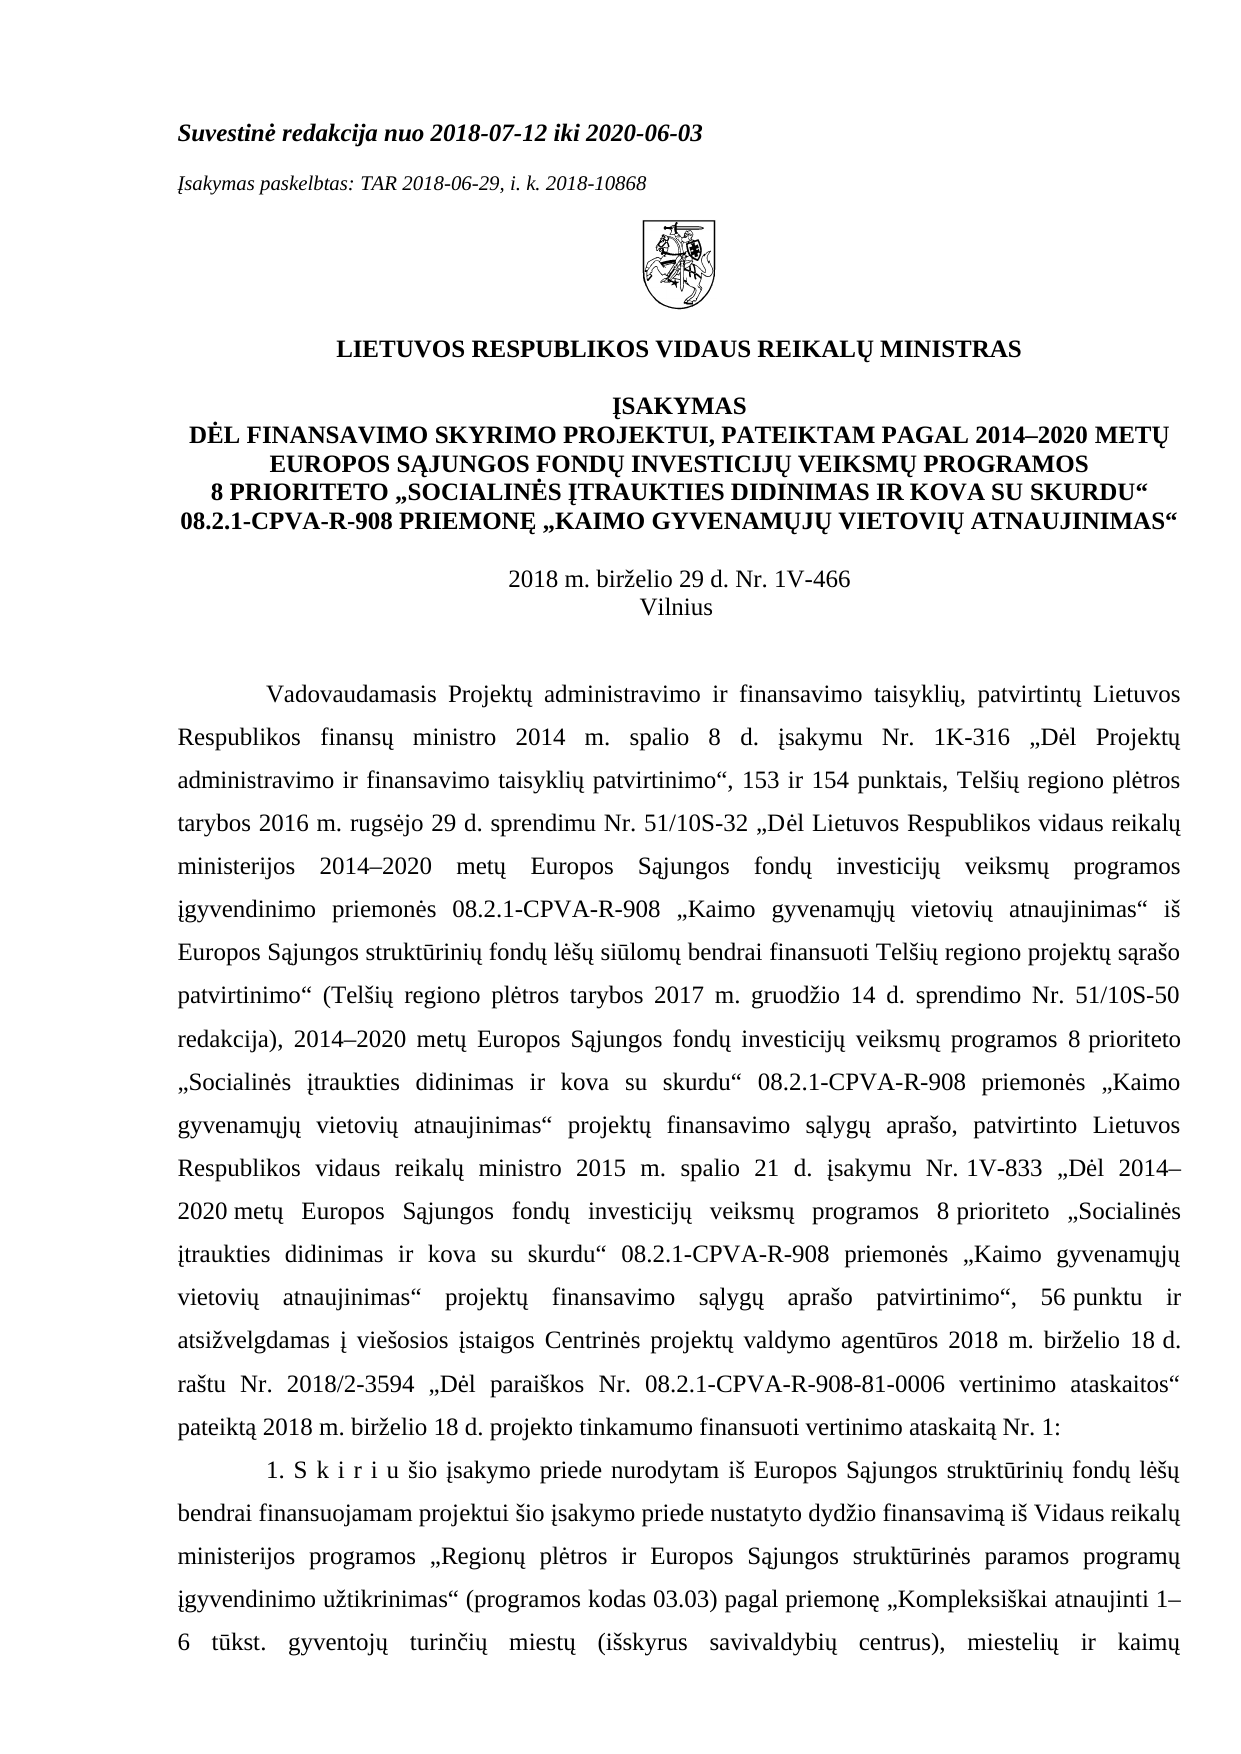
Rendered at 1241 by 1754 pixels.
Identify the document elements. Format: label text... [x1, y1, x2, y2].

text DĖL FINANSAVIMO SKYRIMO PROJEKTUI, PATEIKTAM PAGAL 2014–2020 METŲ EUROPOS SĄJUNGOS FONDŲ INVESTICIJŲ VEIKSMŲ PROGRAMOS 8 PRIORITETO „SOCIALINĖS ĮTRAUKTIES DIDINIMAS IR KOVA SU SKURDU“ 08.2.1-CPVA-R-908 priemonĘ „Kaimo gyvenamųjų vietovių atnaujinimas“ [177, 420, 1181, 535]
text 1. S k i r i u šio įsakymo priede nurodytam iš Europos Sąjungos struktūrinių fondų lėšų bendrai finansuojamam projektui šio įsakymo priede nustatyto dydžio finansavimą iš Vidaus reikalų ministerijos programos „Regionų plėtros ir Europos Sąjungos struktūrinės paramos programų įgyvendinimo užtikrinimas“ (programos kodas 03.03) pagal priemonę „Kompleksiškai atnaujinti 1–6 tūkst. gyventojų turinčių miestų (išskyrus savivaldybių centrus), miestelių ir kaimų [177, 1455, 1181, 1656]
text Vadovaudamasis Projektų administravimo ir finansavimo taisyklių, patvirtintų Lietuvos Respublikos finansų ministro 2014 m. spalio 8 d. įsakymu Nr. 1K-316 „Dėl Projektų administravimo ir finansavimo taisyklių patvirtinimo“, 153 ir 154 punktais, Telšių regiono plėtros tarybos 2016 m. rugsėjo 29 d. sprendimu Nr. 51/10S-32 „Dėl Lietuvos Respublikos vidaus reikalų ministerijos 2014–2020 metų Europos Sąjungos fondų investicijų veiksmų programos įgyvendinimo priemonės 08.2.1-CPVA-R-908 „Kaimo gyvenamųjų vietovių atnaujinimas“ iš Europos Sąjungos struktūrinių fondų lėšų siūlomų bendrai finansuoti Telšių regiono projektų sąrašo patvirtinimo“ (Telšių regiono plėtros tarybos 2017 m. gruodžio 14 d. sprendimo Nr. 51/10S-50 redakcija), 2014–2020 metų Europos Sąjungos fondų investicijų veiksmų programos 8 prioriteto „Socialinės įtraukties didinimas ir kova su skurdu“ 08.2.1-CPVA-R-908 priemonės „Kaimo gyvenamųjų vietovių atnaujinimas“ projektų finansavimo sąlygų aprašo, patvirtinto Lietuvos Respublikos vidaus reikalų ministro 2015 m. spalio 21 d. įsakymu Nr. 1V-833 „Dėl 2014–2020 metų Europos Sąjungos fondų investicijų veiksmų programos 8 prioriteto „Socialinės įtraukties didinimas ir kova su skurdu“ 08.2.1-CPVA-R-908 priemonės „Kaimo gyvenamųjų vietovių atnaujinimas“ projektų finansavimo sąlygų aprašo patvirtinimo“, 56 punktu ir atsižvelgdamas į viešosios įstaigos Centrinės projektų valdymo agentūros 2018 m. birželio 18 d. raštu Nr. 2018/2-3594 „Dėl paraiškos Nr. 08.2.1-CPVA-R-908-81-0006 vertinimo ataskaitos“ pateiktą 2018 m. birželio 18 d. projekto tinkamumo finansuoti vertinimo ataskaitą Nr. 1: [177, 679, 1181, 1441]
text 2018 m. birželio 29 d. Nr. 1V-466 [177, 564, 1181, 592]
text LIETUVOS RESPUBLIKOS VIDAUS REIKALŲ MINISTRAS [177, 334, 1181, 362]
text Įsakymas paskelbtas: TAR 2018-06-29, i. k. 2018-10868 [177, 171, 1181, 195]
text Vilnius [177, 592, 1181, 621]
text Suvestinė redakcija nuo 2018-07-12 iki 2020-06-03 [177, 118, 1181, 147]
text ĮSAKYMAS [177, 391, 1181, 420]
